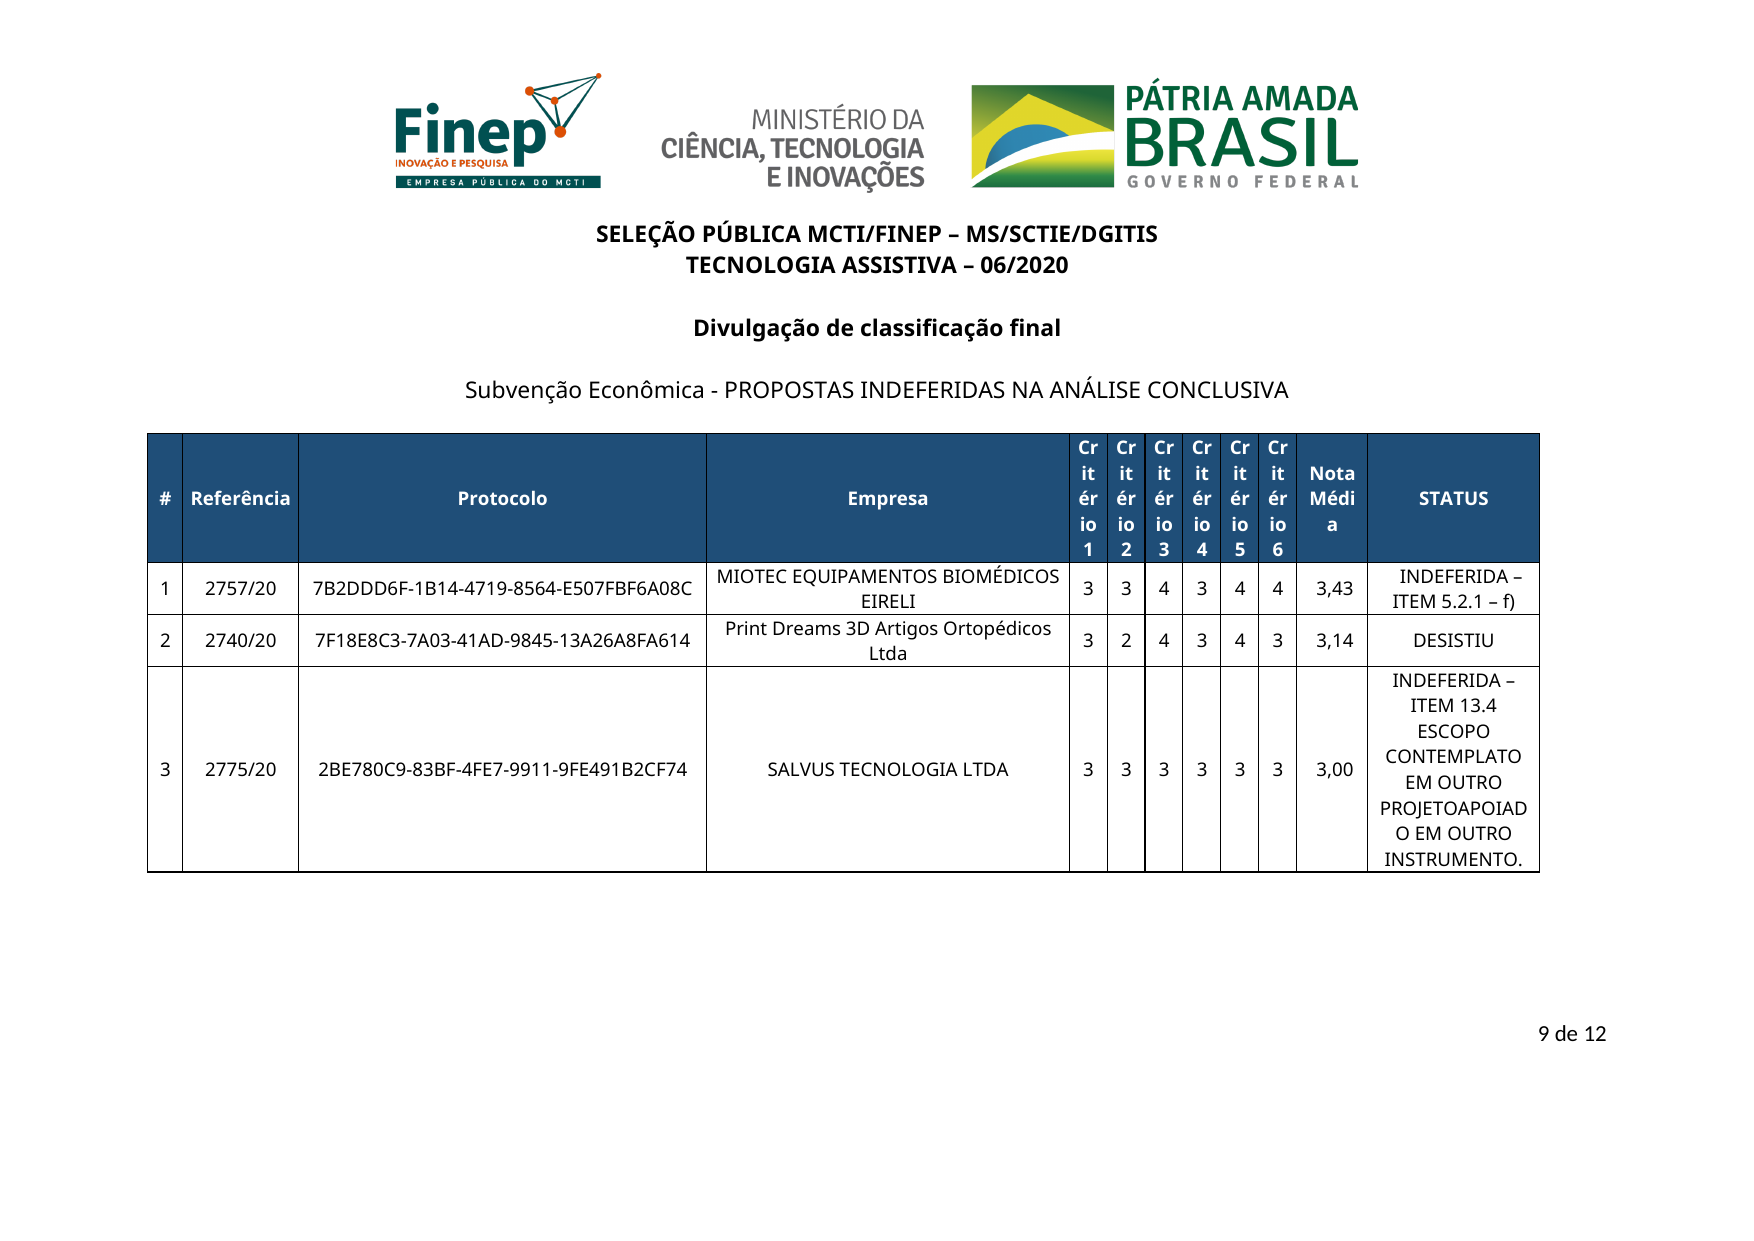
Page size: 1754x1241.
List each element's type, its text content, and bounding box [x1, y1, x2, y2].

table_cell MIOTEC EQUIPAMENTOS BIOMÉDICOS EIRELI [707, 563, 1069, 614]
table_cell 2 [148, 615, 182, 666]
table_cell 4 [1221, 615, 1258, 666]
table_header Critério 3 [1146, 434, 1182, 562]
table_cell 2757/20 [183, 563, 298, 614]
table_cell 3 [1070, 615, 1107, 666]
table_cell 3 [1183, 563, 1220, 614]
table_cell 7F18E8C3-7A03-41AD-9845-13A26A8FA614 [299, 615, 706, 666]
table_cell 4 [1259, 563, 1296, 614]
table_cell 3 [1108, 667, 1144, 871]
table_header Critério 4 [1183, 434, 1220, 562]
table_header # [148, 434, 182, 562]
table_header Protocolo [299, 434, 706, 562]
table_cell SALVUS TECNOLOGIA LTDA [707, 667, 1069, 871]
table_cell 4 [1221, 563, 1258, 614]
table_cell 4 [1146, 563, 1182, 614]
table_cell 4 [1146, 615, 1182, 666]
table_cell 3 [1259, 667, 1296, 871]
table_header Nota Média [1297, 434, 1367, 562]
table_cell 2 [1108, 615, 1144, 666]
table_cell Print Dreams 3D Artigos Ortopédicos Ltda [707, 615, 1069, 666]
table_cell 7B2DDD6F-1B14-4719-8564-E507FBF6A08C [299, 563, 706, 614]
table_cell 3,43 [1297, 563, 1367, 614]
table_cell 3 [1146, 667, 1182, 871]
table_cell 3 [1183, 667, 1220, 871]
table_cell 3 [1183, 615, 1220, 666]
table_cell 3 [148, 667, 182, 871]
table_header STATUS [1368, 434, 1539, 562]
table_cell DESISTIU [1368, 615, 1539, 666]
table_cell 3,14 [1297, 615, 1367, 666]
table_cell 3,00 [1297, 667, 1367, 871]
table_cell 2740/20 [183, 615, 298, 666]
table_header Critério 2 [1108, 434, 1144, 562]
table_cell INDEFERIDA – ITEM 5.2.1 – f) [1368, 563, 1539, 614]
table_cell 1 [148, 563, 182, 614]
table_header Empresa [707, 434, 1069, 562]
table_cell 2775/20 [183, 667, 298, 871]
table_cell 2BE780C9-83BF-4FE7-9911-9FE491B2CF74 [299, 667, 706, 871]
table_header Referência [183, 434, 298, 562]
table_header Critério 5 [1221, 434, 1258, 562]
table_cell 3 [1259, 615, 1296, 666]
table_header Critério 1 [1070, 434, 1107, 562]
table_header Critério 6 [1259, 434, 1296, 562]
table_cell 3 [1221, 667, 1258, 871]
table_cell 3 [1070, 563, 1107, 614]
table_cell 3 [1070, 667, 1107, 871]
table_cell 3 [1108, 563, 1144, 614]
table_cell INDEFERIDA – ITEM 13.4 ESCOPO CONTEMPLATO EM OUTRO PROJETOAPOIADO EM OUTRO INSTRUMENTO. [1368, 667, 1539, 871]
